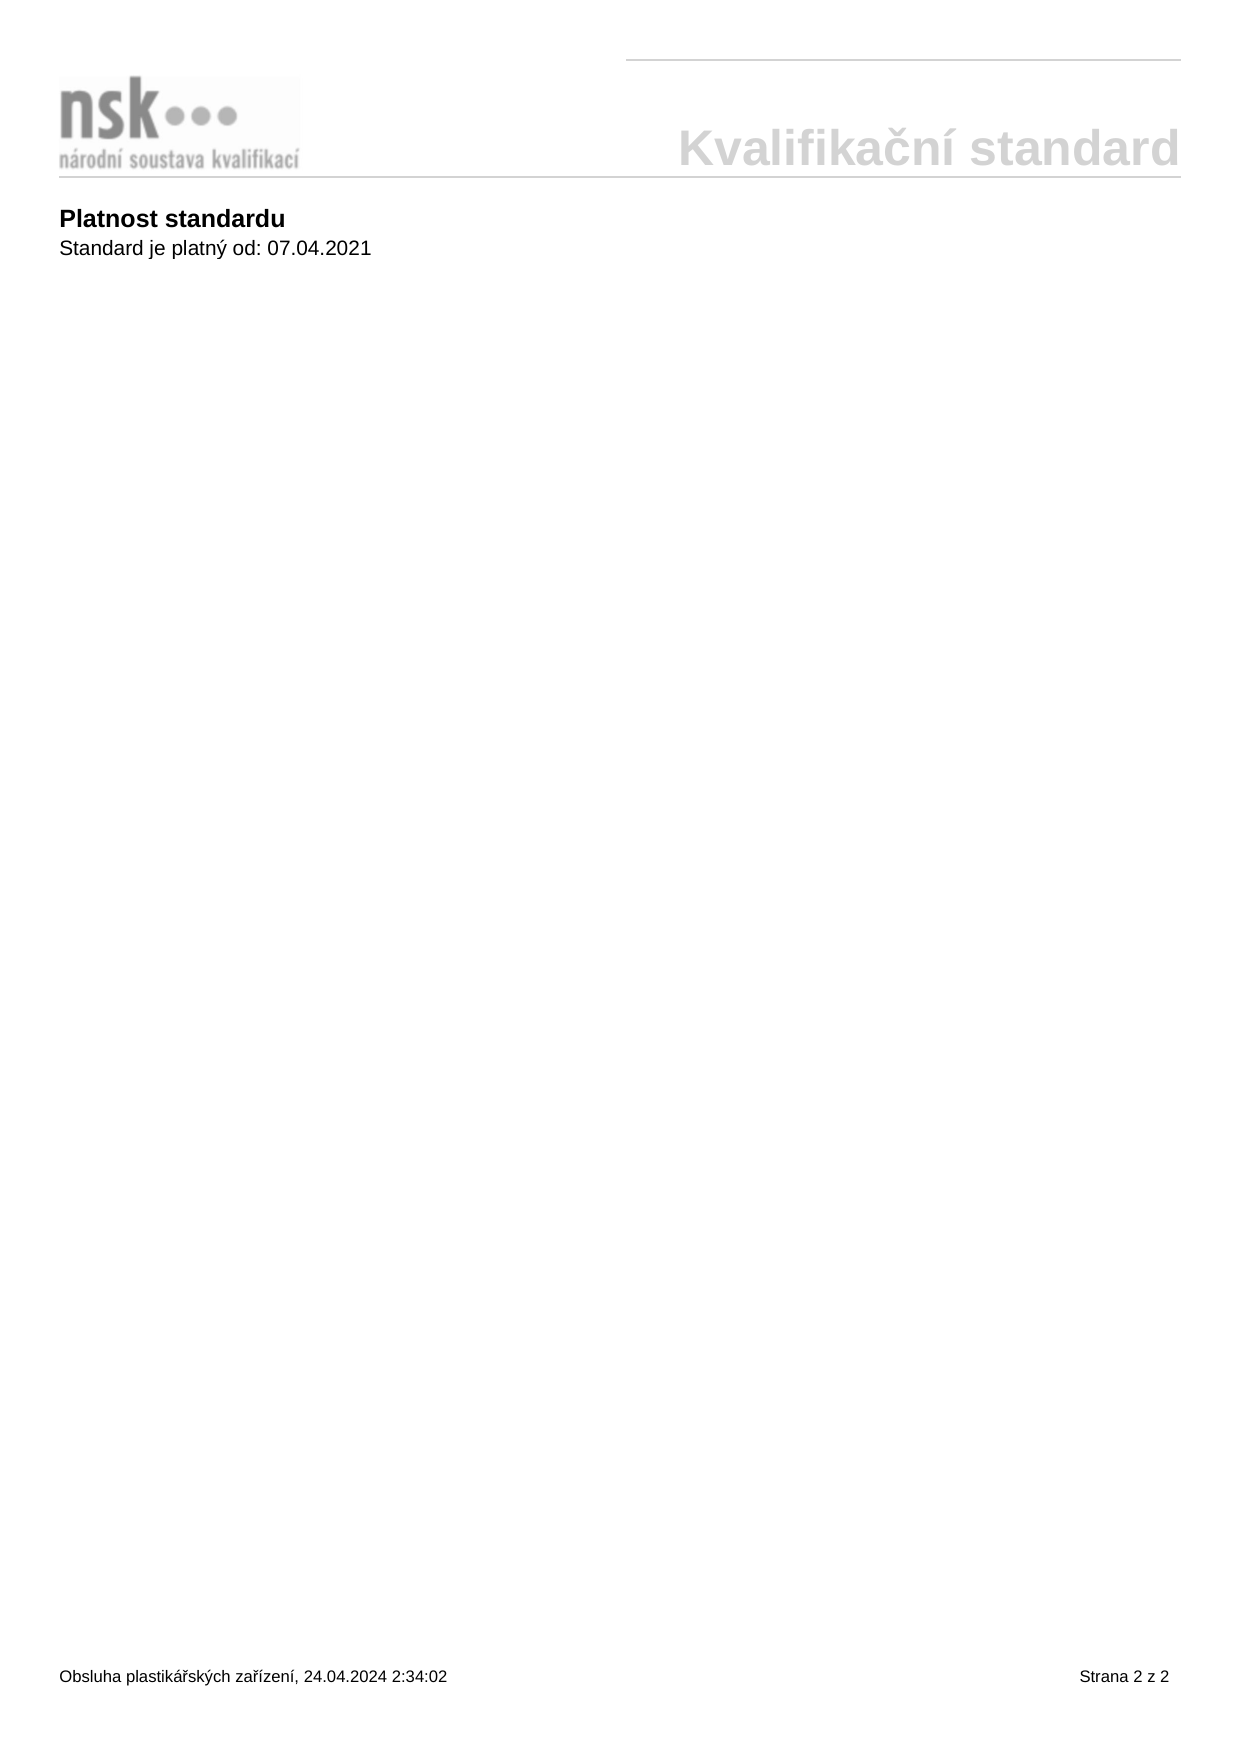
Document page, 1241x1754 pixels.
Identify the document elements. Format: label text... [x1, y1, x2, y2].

table_cell [484, 559, 620, 859]
table_cell [1169, 1409, 1181, 1658]
table_cell [1169, 259, 1181, 559]
table_cell Strana 2 z 2 [862, 1658, 1169, 1694]
table_cell [626, 859, 862, 1159]
table_cell [626, 559, 862, 859]
table_cell Obsluha plastikářských zařízení, 24.04.2024 2:34:02 [59, 1658, 862, 1694]
table_cell [1093, 1159, 1169, 1409]
table_cell [620, 559, 626, 859]
table_cell [59, 194, 483, 200]
table_cell [621, 59, 626, 170]
table_cell [620, 1409, 626, 1658]
table_cell [484, 194, 620, 200]
table_cell [626, 1159, 862, 1409]
table_cell [620, 259, 626, 559]
table_cell [1169, 1159, 1181, 1409]
table_cell [484, 1159, 620, 1409]
table_cell [620, 859, 626, 1159]
table_cell Platnost standardu [59, 200, 1181, 236]
table_cell [59, 259, 483, 559]
table_cell [1169, 559, 1181, 859]
table_cell [626, 259, 862, 559]
table_cell [1169, 859, 1181, 1159]
table_cell [862, 1409, 1093, 1658]
table_cell [1093, 559, 1169, 859]
picture [58, 59, 621, 171]
table_cell [484, 859, 620, 1159]
table_cell [862, 194, 1093, 200]
table_cell [484, 1409, 620, 1658]
table_cell [862, 559, 1093, 859]
table_cell [59, 559, 483, 859]
table_cell [59, 171, 483, 176]
table_cell [59, 1159, 483, 1409]
table_cell Standard je platný od: 07.04.2021 [59, 236, 1181, 259]
table_cell [59, 1409, 483, 1658]
table_cell [484, 171, 620, 176]
table_cell [862, 859, 1093, 1159]
table_cell [1093, 194, 1169, 200]
table_cell [862, 1159, 1093, 1409]
table_cell [59, 859, 483, 1159]
table_cell [626, 1409, 862, 1658]
table_cell [1093, 1409, 1169, 1658]
table_cell [1093, 859, 1169, 1159]
table_cell [1169, 194, 1181, 200]
table_cell [59, 178, 1181, 194]
table_cell [862, 259, 1093, 559]
table_cell [484, 259, 620, 559]
table_cell [1093, 259, 1169, 559]
table_cell [620, 1159, 626, 1409]
table_cell Kvalifikační standard [626, 61, 1181, 176]
table_cell [1169, 1658, 1181, 1694]
table_cell [626, 194, 862, 200]
